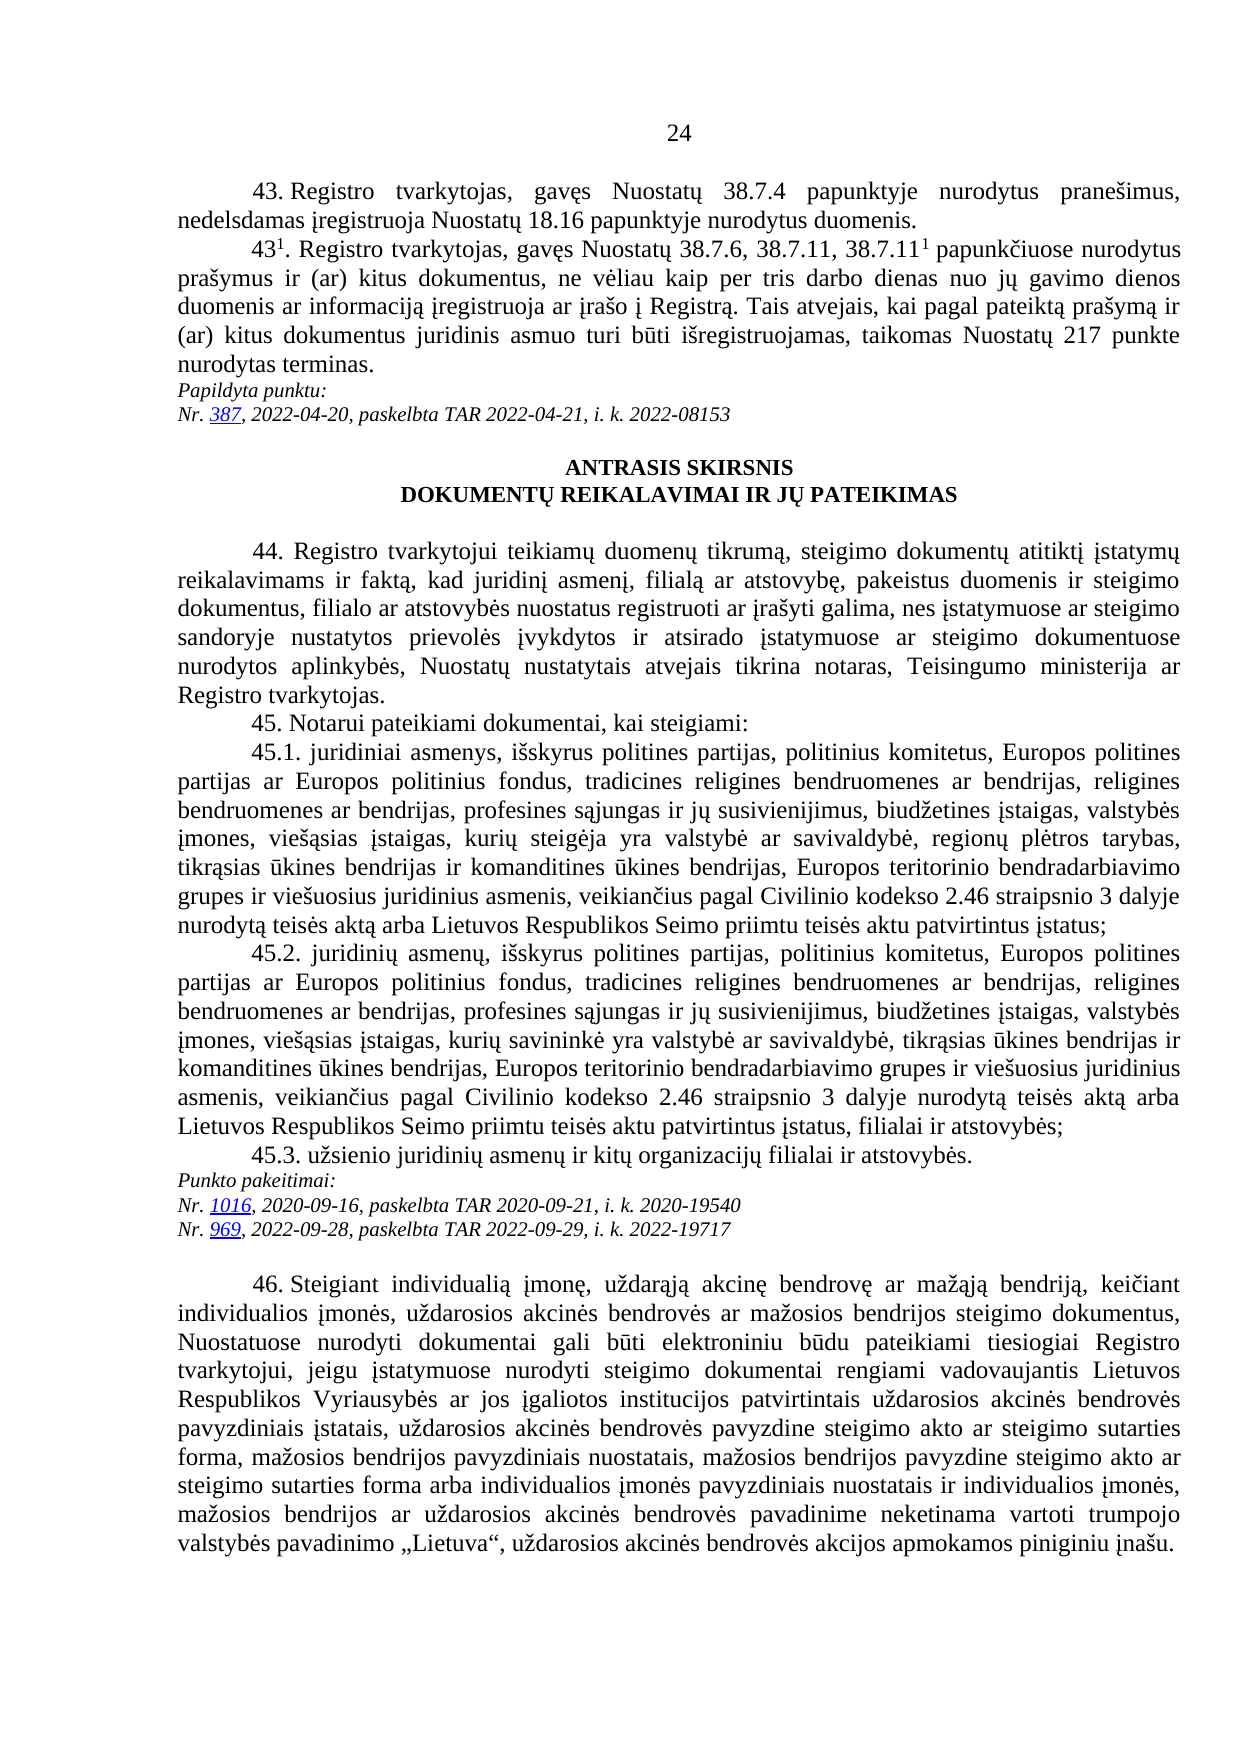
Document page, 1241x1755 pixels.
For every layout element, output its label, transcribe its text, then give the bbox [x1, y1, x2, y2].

text 431. Registro tvarkytojas, gavęs Nuostatų 38.7.6, 38.7.11, 38.7.111 papunkčiuose nurodytus prašymus ir (ar) kitus dokumentus, ne vėliau kaip per tris darbo dienas nuo jų gavimo dienos duomenis ar informaciją įregistruoja ar įrašo į Registrą. Tais atvejais, kai pagal pateiktą prašymą ir (ar) kitus dokumentus juridinis asmuo turi būti išregistruojamas, taikomas Nuostatų 217 punkte nurodytas terminas. [177, 234, 1181, 378]
text Nr. 969, 2022-09-28, paskelbta TAR 2022-09-29, i. k. 2022-19717 [177, 1217, 1181, 1241]
text Punkto pakeitimai: [177, 1168, 1181, 1192]
text Papildyta punktu: [177, 378, 1181, 402]
text 45.1. juridiniai asmenys, išskyrus politines partijas, politinius komitetus, Europos politines partijas ar Europos politinius fondus, tradicines religines bendruomenes ar bendrijas, religines bendruomenes ar bendrijas, profesines sąjungas ir jų susivienijimus, biudžetines įstaigas, valstybės įmones, viešąsias įstaigas, kurių steigėja yra valstybė ar savivaldybė, regionų plėtros tarybas, tikrąsias ūkines bendrijas ir komanditines ūkines bendrijas, Europos teritorinio bendradarbiavimo grupes ir viešuosius juridinius asmenis, veikiančius pagal Civilinio kodekso 2.46 straipsnio 3 dalyje nurodytą teisės aktą arba Lietuvos Respublikos Seimo priimtu teisės aktu patvirtintus įstatus; [177, 737, 1181, 938]
text 45.2. juridinių asmenų, išskyrus politines partijas, politinius komitetus, Europos politines partijas ar Europos politinius fondus, tradicines religines bendruomenes ar bendrijas, religines bendruomenes ar bendrijas, profesines sąjungas ir jų susivienijimus, biudžetines įstaigas, valstybės įmones, viešąsias įstaigas, kurių savininkė yra valstybė ar savivaldybė, tikrąsias ūkines bendrijas ir komanditines ūkines bendrijas, Europos teritorinio bendradarbiavimo grupes ir viešuosius juridinius asmenis, veikiančius pagal Civilinio kodekso 2.46 straipsnio 3 dalyje nurodytą teisės aktą arba Lietuvos Respublikos Seimo priimtu teisės aktu patvirtintus įstatus, filialai ir atstovybės; [177, 938, 1181, 1140]
text 44. Registro tvarkytojui teikiamų duomenų tikrumą, steigimo dokumentų atitiktį įstatymų reikalavimams ir faktą, kad juridinį asmenį, filialą ar atstovybę, pakeistus duomenis ir steigimo dokumentus, filialo ar atstovybės nuostatus registruoti ar įrašyti galima, nes įstatymuose ar steigimo sandoryje nustatytos prievolės įvykdytos ir atsirado įstatymuose ar steigimo dokumentuose nurodytos aplinkybės, Nuostatų nustatytais atvejais tikrina notaras, Teisingumo ministerija ar Registro tvarkytojas. [177, 536, 1181, 708]
text Nr. 1016, 2020-09-16, paskelbta TAR 2020-09-21, i. k. 2020-19540 [177, 1192, 1181, 1217]
text 45.3. užsienio juridinių asmenų ir kitų organizacijų filialai ir atstovybės. [177, 1140, 1181, 1168]
text DOKUMENTŲ REIKALAVIMAI IR JŲ PATEIKIMAS [177, 481, 1181, 507]
text 45. Notarui pateikiami dokumentai, kai steigiami: [177, 708, 1181, 737]
text 46. Steigiant individualią įmonę, uždarąją akcinę bendrovę ar mažąją bendriją, keičiant individualios įmonės, uždarosios akcinės bendrovės ar mažosios bendrijos steigimo dokumentus, Nuostatuose nurodyti dokumentai gali būti elektroniniu būdu pateikiami tiesiogiai Registro tvarkytojui, jeigu įstatymuose nurodyti steigimo dokumentai rengiami vadovaujantis Lietuvos Respublikos Vyriausybės ar jos įgaliotos institucijos patvirtintais uždarosios akcinės bendrovės pavyzdiniais įstatais, uždarosios akcinės bendrovės pavyzdine steigimo akto ar steigimo sutarties forma, mažosios bendrijos pavyzdiniais nuostatais, mažosios bendrijos pavyzdine steigimo akto ar steigimo sutarties forma arba individualios įmonės pavyzdiniais nuostatais ir individualios įmonės, mažosios bendrijos ar uždarosios akcinės bendrovės pavadinime neketinama vartoti trumpojo valstybės pavadinimo „Lietuva“, uždarosios akcinės bendrovės akcijos apmokamos piniginiu įnašu. [177, 1269, 1181, 1557]
text 43. Registro tvarkytojas, gavęs Nuostatų 38.7.4 papunktyje nurodytus pranešimus, nedelsdamas įregistruoja Nuostatų 18.16 papunktyje nurodytus duomenis. [177, 176, 1181, 234]
text ANTRASIS SKIRSNIS [177, 454, 1181, 481]
text Nr. 387, 2022-04-20, paskelbta TAR 2022-04-21, i. k. 2022-08153 [177, 402, 1181, 426]
